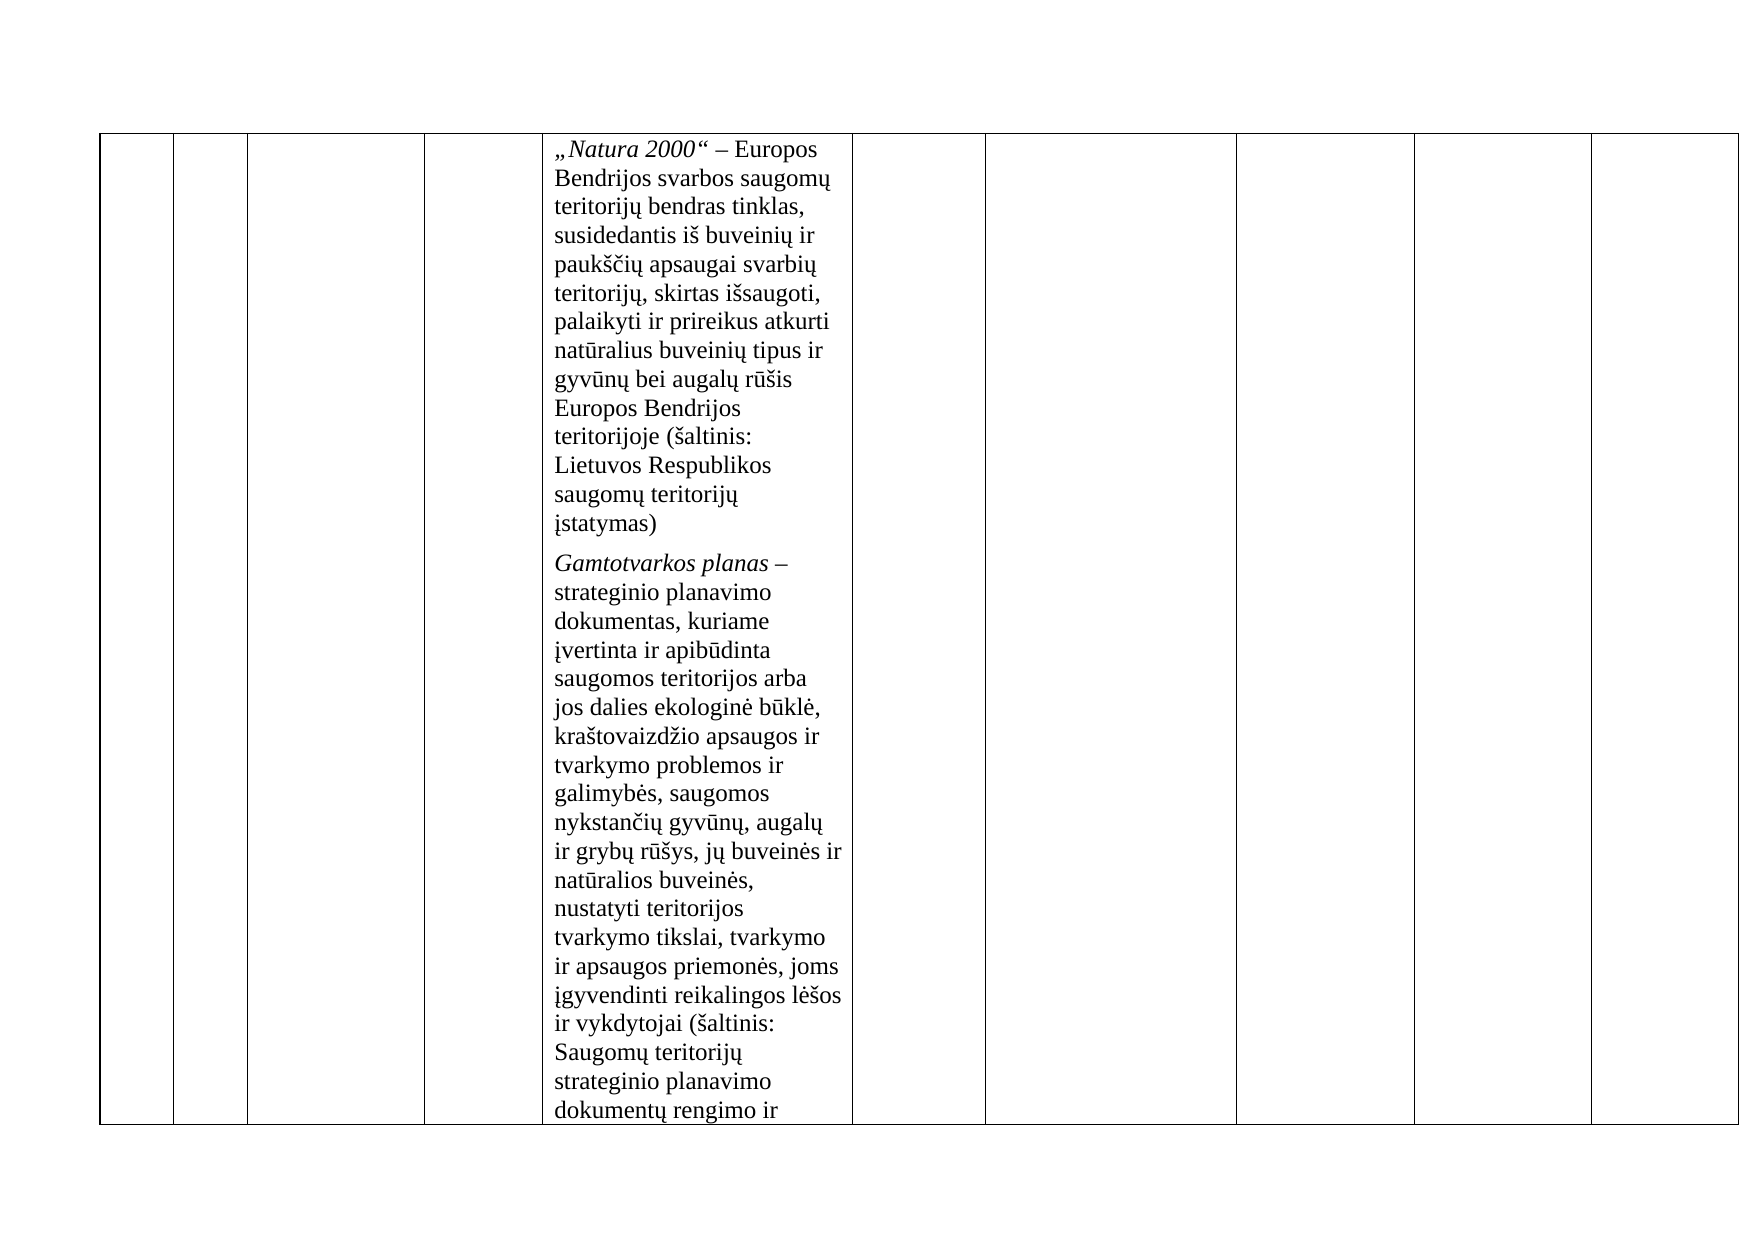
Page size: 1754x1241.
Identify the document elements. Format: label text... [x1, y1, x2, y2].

table_cell [853, 134, 985, 1123]
table_cell [1237, 134, 1414, 1123]
table_cell „Natura 2000“ – Europos Bendrijos svarbos saugomų teritorijų bendras tinklas, susidedantis iš buveinių ir paukščių apsaugai svarbių teritorijų, skirtas išsaugoti, palaikyti ir prireikus atkurti natūralius buveinių tipus ir gyvūnų bei augalų rūšis Europos Bendrijos teritorijoje (šaltinis: Lietuvos Respublikos saugomų teritorijų įstatymas) Gamtotvarkos planas – strateginio planavimo dokumentas, kuriame įvertinta ir apibūdinta saugomos teritorijos arba jos dalies ekologinė būklė, kraštovaizdžio apsaugos ir tvarkymo problemos ir galimybės, saugomos nykstančių gyvūnų, augalų ir grybų rūšys, jų buveinės ir natūralios buveinės, nustatyti teritorijos tvarkymo tikslai, tvarkymo ir apsaugos priemonės, joms įgyvendinti reikalingos lėšos ir vykdytojai (šaltinis: Saugomų teritorijų strateginio planavimo dokumentų rengimo ir [543, 134, 852, 1123]
table_cell [1592, 134, 1738, 1123]
table_cell [986, 134, 1236, 1123]
table_cell [101, 134, 173, 1123]
table_cell [174, 134, 247, 1123]
table_cell [425, 134, 542, 1123]
table_cell [248, 134, 424, 1123]
table_cell [1415, 134, 1591, 1123]
